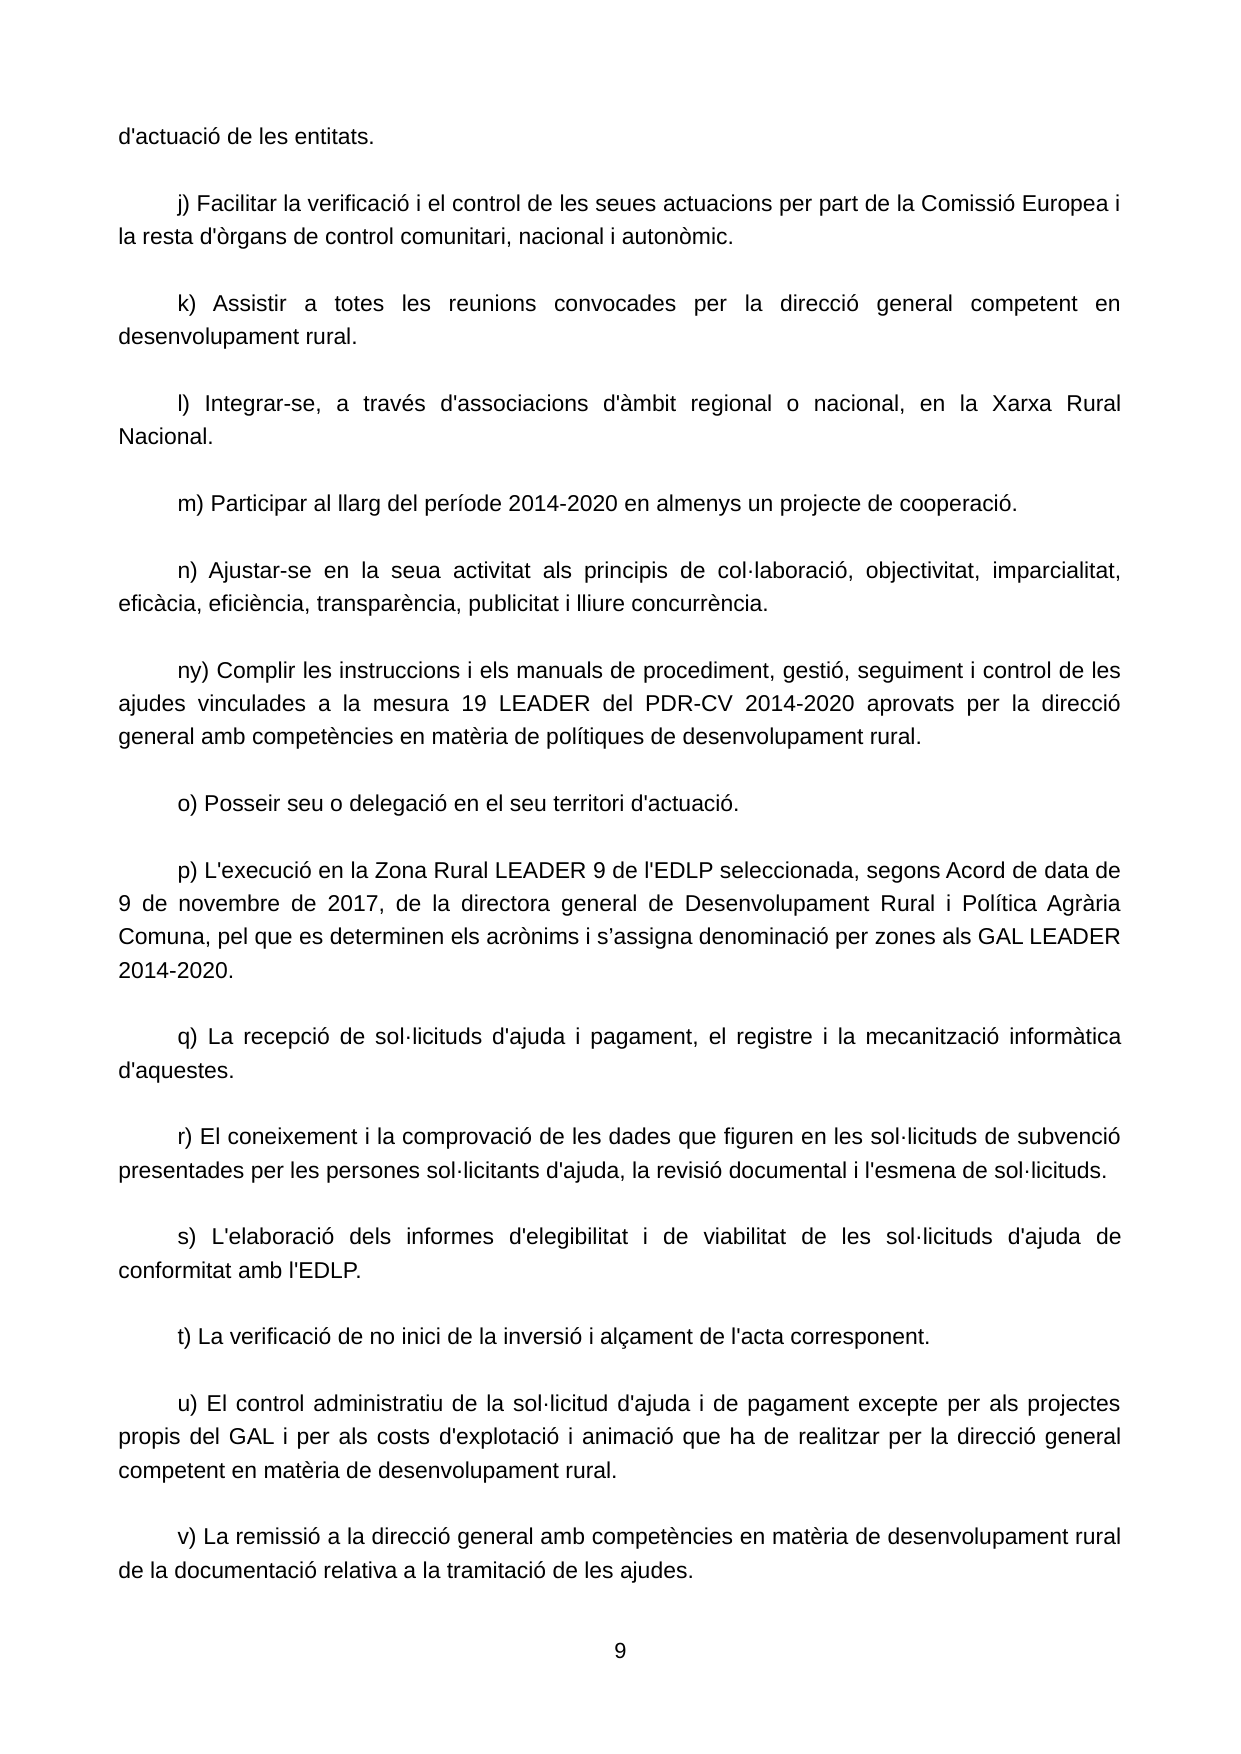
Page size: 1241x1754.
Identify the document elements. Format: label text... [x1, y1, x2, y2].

text o) Posseir seu o delegació en el seu territori d'actuació. [118, 785, 1122, 818]
text l) Integrar-se, a través d'associacions d'àmbit regional o nacional, en la Xarxa Rural Nacional. [118, 385, 1122, 451]
text s) L'elaboració dels informes d'elegibilitat i de viabilitat de les sol·licituds d'ajuda de conformitat amb l'EDLP. [118, 1218, 1122, 1285]
text j) Facilitar la verificació i el control de les seues actuacions per part de la Comissió Europea i la resta d'òrgans de control comunitari, nacional i autonòmic. [118, 185, 1122, 251]
text r) El coneixement i la comprovació de les dades que figuren en les sol·licituds de subvenció presentades per les persones sol·licitants d'ajuda, la revisió documental i l'esmena de sol·licituds. [118, 1118, 1122, 1185]
text ny) Complir les instruccions i els manuals de procediment, gestió, seguiment i control de les ajudes vinculades a la mesura 19 LEADER del PDR-CV 2014-2020 aprovats per la direcció general amb competències en matèria de polítiques de desenvolupament rural. [118, 651, 1122, 751]
text n) Ajustar-se en la seua activitat als principis de col·laboració, objectivitat, imparcialitat, eficàcia, eficiència, transparència, publicitat i lliure concurrència. [118, 551, 1122, 618]
text v) La remissió a la direcció general amb competències en matèria de desenvolupament rural de la documentació relativa a la tramitació de les ajudes. [118, 1518, 1122, 1585]
text d'actuació de les entitats. [118, 118, 1122, 151]
text p) L'execució en la Zona Rural LEADER 9 de l'EDLP seleccionada, segons Acord de data de 9 de novembre de 2017, de la directora general de Desenvolupament Rural i Política Agrària Comuna, pel que es determinen els acrònims i s’assigna denominació per zones als GAL LEADER 2014-2020. [118, 851, 1122, 985]
text k) Assistir a totes les reunions convocades per la direcció general competent en desenvolupament rural. [118, 285, 1122, 351]
text u) El control administratiu de la sol·licitud d'ajuda i de pagament excepte per als projectes propis del GAL i per als costs d'explotació i animació que ha de realitzar per la direcció general competent en matèria de desenvolupament rural. [118, 1385, 1122, 1485]
text t) La verificació de no inici de la inversió i alçament de l'acta corresponent. [118, 1318, 1122, 1351]
text q) La recepció de sol·licituds d'ajuda i pagament, el registre i la mecanització informàtica d'aquestes. [118, 1018, 1122, 1085]
text m) Participar al llarg del període 2014-2020 en almenys un projecte de cooperació. [118, 485, 1122, 518]
